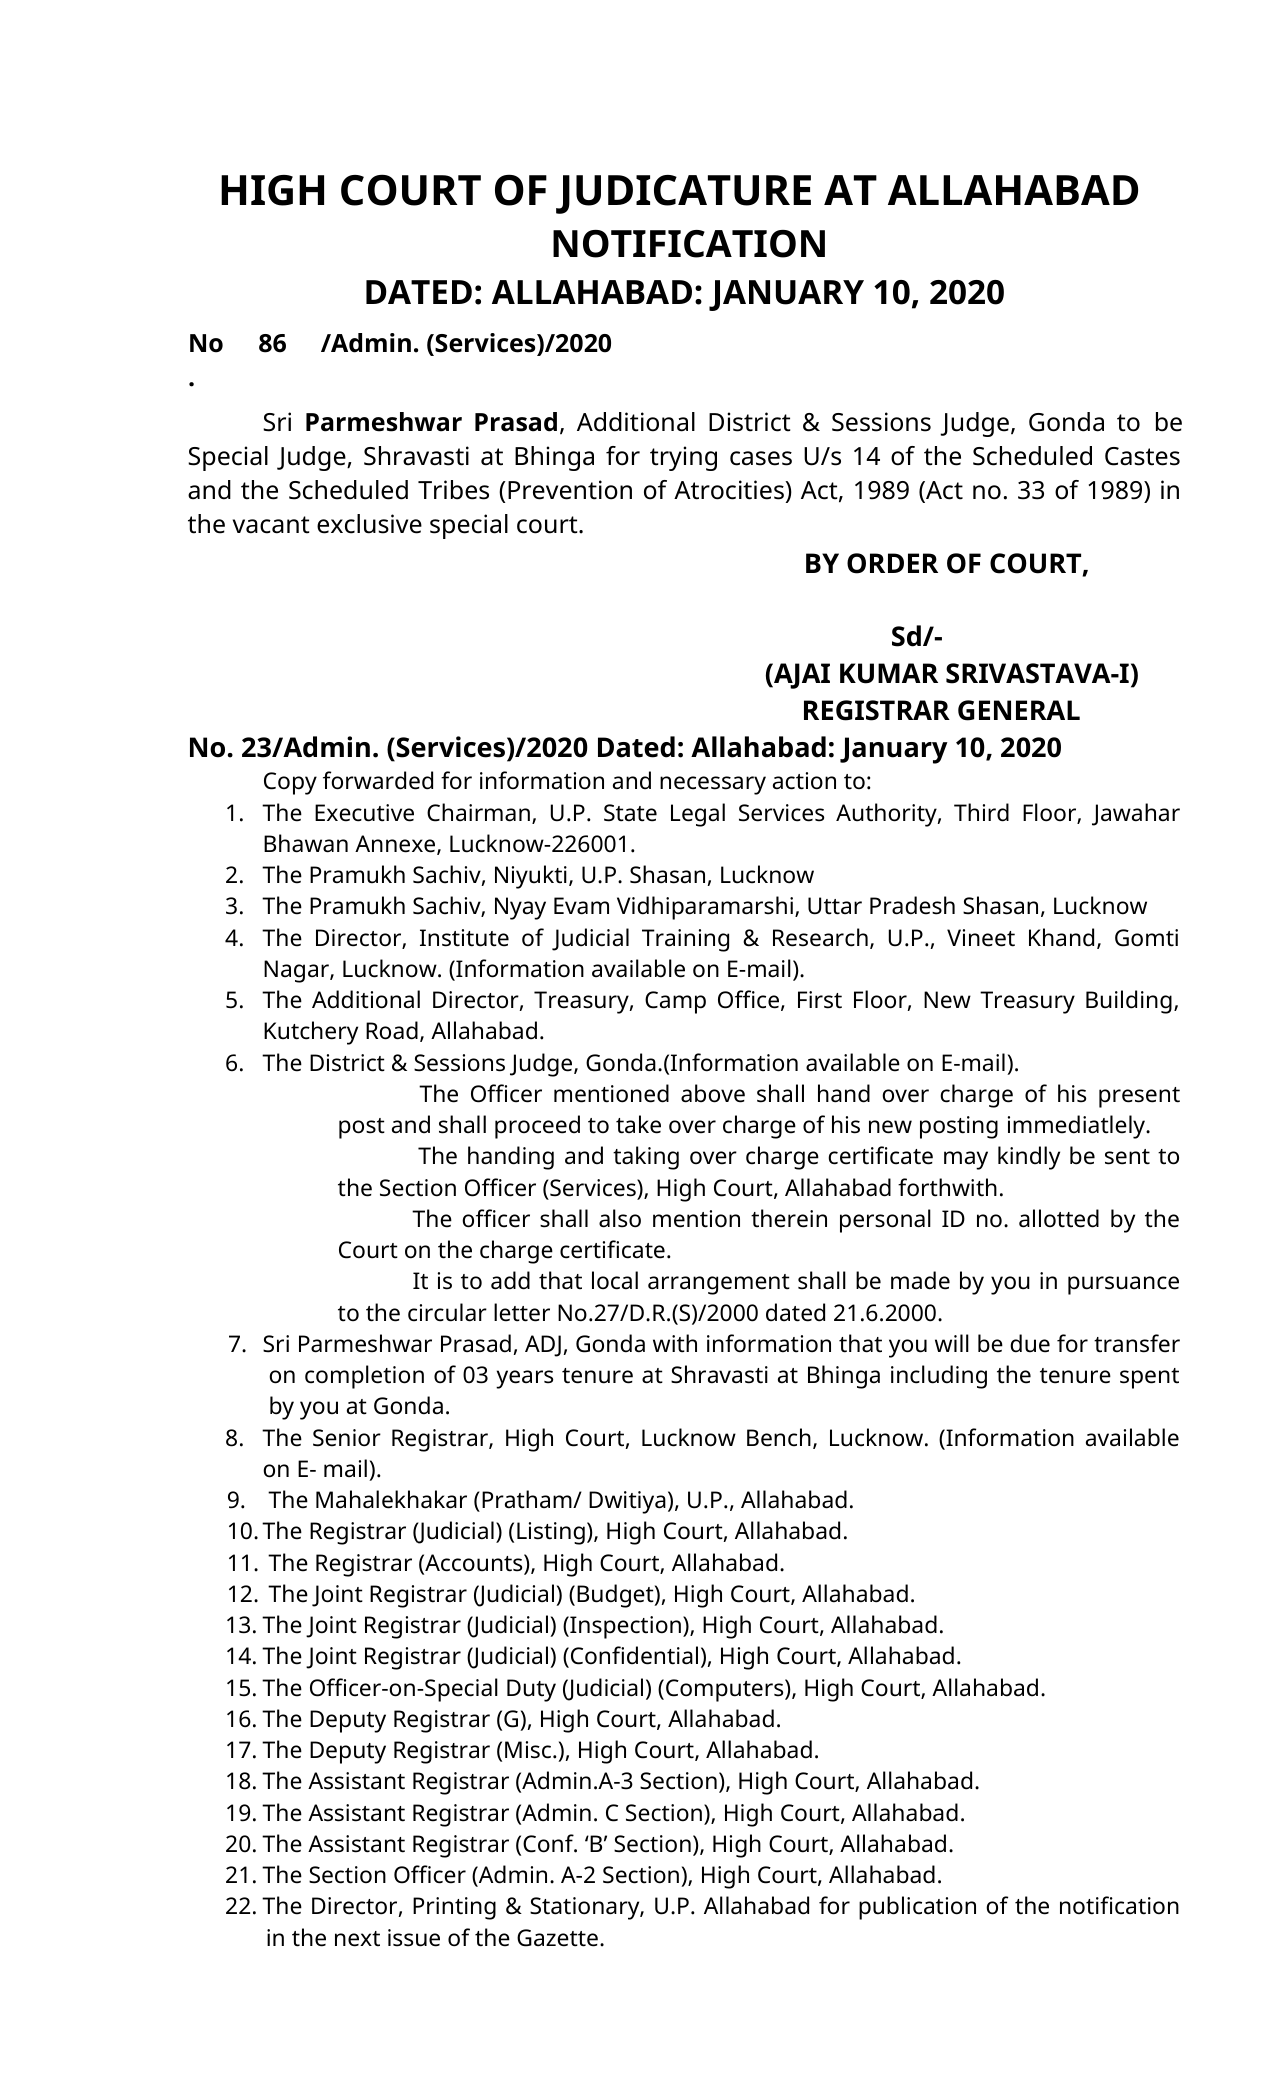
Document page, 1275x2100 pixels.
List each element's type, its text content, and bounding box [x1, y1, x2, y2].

list The Deputy Registrar (G), High Court, Allahabad. [225, 1703, 1181, 1734]
list The Registrar (Accounts), High Court, Allahabad. [227, 1547, 1181, 1578]
subtitle NOTIFICATION [187, 218, 1181, 269]
list The Joint Registrar (Judicial) (Confidential), High Court, Allahabad. [225, 1640, 1181, 1672]
text REGISTRAR GENERAL [187, 692, 1181, 728]
subtitle DATED: ALLAHABAD: JANUARY 10, 2020 [187, 269, 1181, 314]
title HIGH COURT OF JUDICATURE AT ALLAHABAD [150, 161, 1209, 218]
text The officer shall also mention therein personal ID no. allotted by the Court on the charge certificate. [337, 1203, 1181, 1265]
list The Assistant Registrar (Admin.A-3 Section), High Court, Allahabad. [225, 1765, 1181, 1797]
list The Joint Registrar (Judicial) (Budget), High Court, Allahabad. [227, 1578, 1181, 1609]
list The Mahalekhakar (Pratham/ Dwitiya), U.P., Allahabad. [227, 1484, 1181, 1515]
list The Assistant Registrar (Conf. ‘B’ Section), High Court, Allahabad. [225, 1828, 1181, 1859]
list The Pramukh Sachiv, Niyukti, U.P. Shasan, Lucknow [225, 859, 1181, 890]
list Sri Parmeshwar Prasad, ADJ, Gonda with information that you will be due for transfer on completion of 03 years tenure at Shravasti at Bhinga including the tenure spent by you at Gonda. [228, 1328, 1181, 1422]
text Copy forwarded for information and necessary action to: [187, 765, 1181, 797]
list The Registrar (Judicial) (Listing), High Court, Allahabad. [227, 1515, 1181, 1547]
text The handing and taking over charge certificate may kindly be sent to the Section Officer (Services), High Court, Allahabad forthwith. [337, 1140, 1181, 1203]
text The Officer mentioned above shall hand over charge of his present post and shall proceed to take over charge of his new posting immediatlely. [337, 1078, 1181, 1140]
list The District & Sessions Judge, Gonda.(Information available on E-mail). [225, 1047, 1181, 1078]
list The Pramukh Sachiv, Nyay Evam Vidhiparamarshi, Uttar Pradesh Shasan, Lucknow [225, 890, 1181, 922]
list The Joint Registrar (Judicial) (Inspection), High Court, Allahabad. [225, 1609, 1181, 1640]
list The Assistant Registrar (Admin. C Section), High Court, Allahabad. [225, 1797, 1181, 1828]
list The Executive Chairman, U.P. State Legal Services Authority, Third Floor, Jawahar Bhawan Annexe, Lucknow-226001. [225, 797, 1181, 859]
subtitle No. 23/Admin. (Services)/2020 Dated: Allahabad: January 10, 2020 [187, 728, 1181, 765]
table_header 86 [240, 314, 309, 405]
table_header /Admin. (Services)/2020 [309, 314, 770, 405]
list The Additional Director, Treasury, Camp Office, First Floor, New Treasury Building, Kutchery Road, Allahabad. [225, 984, 1181, 1047]
text (AJAI KUMAR SRIVASTAVA-I) [187, 655, 1181, 692]
list The Senior Registrar, High Court, Lucknow Bench, Lucknow. (Information available on E- mail). [225, 1422, 1181, 1484]
text BY ORDER OF COURT, [562, 544, 1181, 581]
text Sd/- [187, 618, 1181, 655]
list The Officer-on-Special Duty (Judicial) (Computers), High Court, Allahabad. [225, 1672, 1181, 1703]
list The Director, Printing & Stationary, U.P. Allahabad for publication of the notification in the next issue of the Gazette. [225, 1890, 1181, 1953]
list The Deputy Registrar (Misc.), High Court, Allahabad. [225, 1734, 1181, 1765]
text It is to add that local arrangement shall be made by you in pursuance to the circular letter No.27/D.R.(S)/2000 dated 21.6.2000. [337, 1265, 1181, 1328]
list The Director, Institute of Judicial Training & Research, U.P., Vineet Khand, Gomti Nagar, Lucknow. (Information available on E-mail). [225, 922, 1181, 984]
list The Section Officer (Admin. A-2 Section), High Court, Allahabad. [225, 1859, 1181, 1890]
table_header No. [177, 314, 240, 405]
text Sri Parmeshwar Prasad, Additional District & Sessions Judge, Gonda to be Special Judge, Shravasti at Bhinga for trying cases U/s 14 of the Scheduled Castes and the Scheduled Tribes (Prevention of Atrocities) Act, 1989 (Act no. 33 of 1989) in the vacant exclusive special court. [187, 405, 1183, 541]
